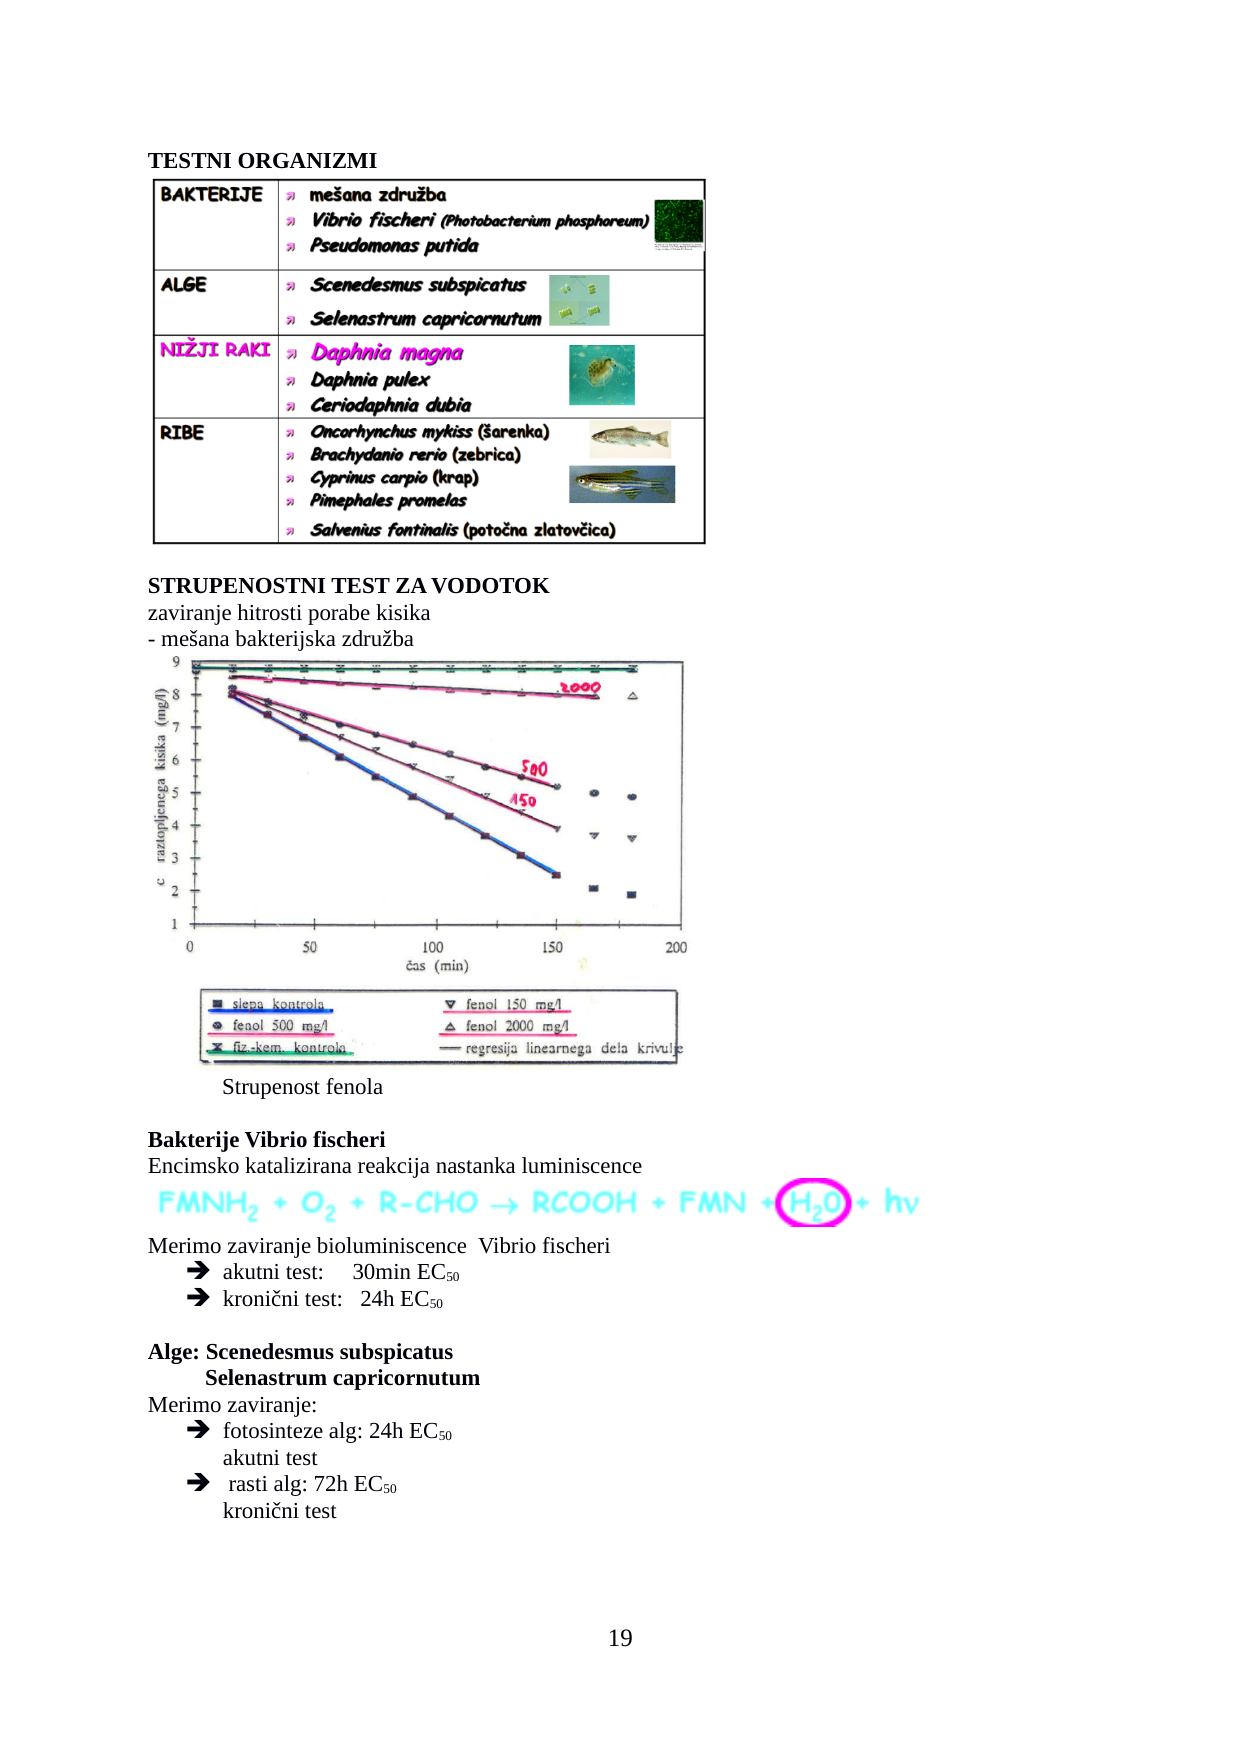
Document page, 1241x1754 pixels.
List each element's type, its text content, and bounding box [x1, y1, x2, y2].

text Bakterije Vibrio fischeri [148, 1126, 1093, 1152]
text TESTNI ORGANIZMI [148, 148, 1093, 174]
picture [147, 651, 697, 1074]
list akutni test: 30min EC50 [185, 1258, 1093, 1285]
list kronični test: 24h EC50 [185, 1285, 1093, 1312]
text Selenastrum capricornutum [148, 1364, 1093, 1391]
list fotosinteze alg: 24h EC50 [185, 1417, 1093, 1444]
list akutni test [223, 1444, 1093, 1470]
text Merimo zaviranje: [148, 1391, 1093, 1417]
picture [153, 1178, 929, 1227]
text Alge: Scenedesmus subspicatus [148, 1338, 1093, 1364]
text - mešana bakterijska združba [148, 625, 1093, 652]
picture [147, 173, 708, 547]
list kronični test [223, 1497, 1093, 1523]
list rasti alg: 72h EC50 [185, 1470, 1093, 1497]
text Encimsko katalizirana reakcija nastanka luminiscence [148, 1152, 1093, 1179]
text STRUPENOSTNI TEST ZA VODOTOK [148, 572, 1093, 599]
text zaviranje hitrosti porabe kisika [148, 599, 1093, 625]
text Merimo zaviranje bioluminiscence Vibrio fischeri [148, 1232, 1093, 1258]
text Strupenost fenola [148, 1073, 1093, 1099]
